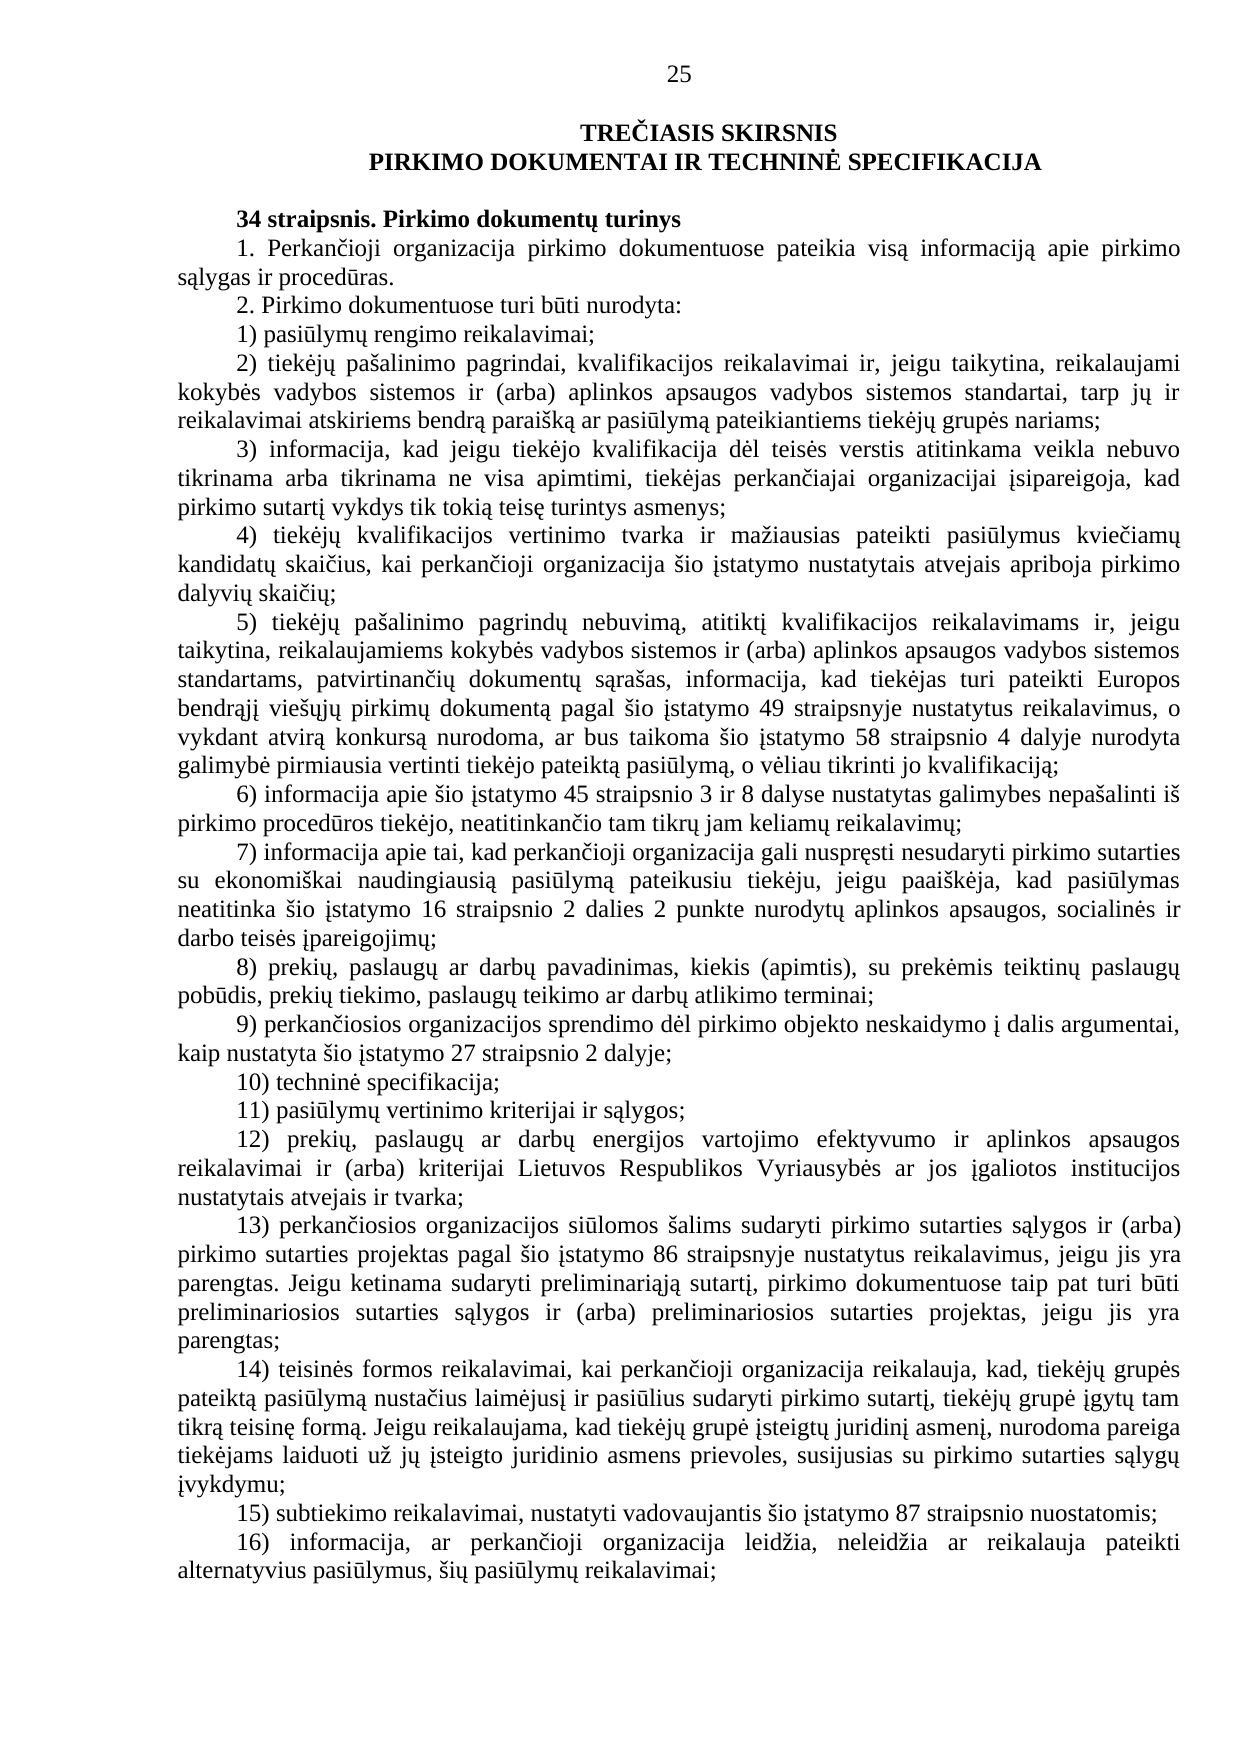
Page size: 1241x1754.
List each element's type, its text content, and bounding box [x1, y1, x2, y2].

text 2) tiekėjų pašalinimo pagrindai, kvalifikacijos reikalavimai ir, jeigu taikytina, reikalaujami kokybės vadybos sistemos ir (arba) aplinkos apsaugos vadybos sistemos standartai, tarp jų ir reikalavimai atskiriems bendrą paraišką ar pasiūlymą pateikiantiems tiekėjų grupės nariams; [177, 348, 1181, 434]
text 8) prekių, paslaugų ar darbų pavadinimas, kiekis (apimtis), su prekėmis teiktinų paslaugų pobūdis, prekių tiekimo, paslaugų teikimo ar darbų atlikimo terminai; [177, 952, 1181, 1009]
text 7) informacija apie tai, kad perkančioji organizacija gali nuspręsti nesudaryti pirkimo sutarties su ekonomiškai naudingiausią pasiūlymą pateikusiu tiekėju, jeigu paaiškėja, kad pasiūlymas neatitinka šio įstatymo 16 straipsnio 2 dalies 2 punkte nurodytų aplinkos apsaugos, socialinės ir darbo teisės įpareigojimų; [177, 837, 1181, 952]
text 12) prekių, paslaugų ar darbų energijos vartojimo efektyvumo ir aplinkos apsaugos reikalavimai ir (arba) kriterijai Lietuvos Respublikos Vyriausybės ar jos įgaliotos institucijos nustatytais atvejais ir tvarka; [177, 1124, 1181, 1211]
text PIRKIMO DOKUMENTAI IR TECHNINĖ SPECIFIKACIJA [177, 147, 1181, 176]
text 14) teisinės formos reikalavimai, kai perkančioji organizacija reikalauja, kad, tiekėjų grupės pateiktą pasiūlymą nustačius laimėjusį ir pasiūlius sudaryti pirkimo sutartį, tiekėjų grupė įgytų tam tikrą teisinę formą. Jeigu reikalaujama, kad tiekėjų grupė įsteigtų juridinį asmenį, nurodoma pareiga tiekėjams laiduoti už jų įsteigto juridinio asmens prievoles, susijusias su pirkimo sutarties sąlygų įvykdymu; [177, 1354, 1181, 1498]
text 2. Pirkimo dokumentuose turi būti nurodyta: [177, 291, 1181, 319]
text 5) tiekėjų pašalinimo pagrindų nebuvimą, atitiktį kvalifikacijos reikalavimams ir, jeigu taikytina, reikalaujamiems kokybės vadybos sistemos ir (arba) aplinkos apsaugos vadybos sistemos standartams, patvirtinančių dokumentų sąrašas, informacija, kad tiekėjas turi pateikti Europos bendrąjį viešųjų pirkimų dokumentą pagal šio įstatymo 49 straipsnyje nustatytus reikalavimus, o vykdant atvirą konkursą nurodoma, ar bus taikoma šio įstatymo 58 straipsnio 4 dalyje nurodyta galimybė pirmiausia vertinti tiekėjo pateiktą pasiūlymą, o vėliau tikrinti jo kvalifikaciją; [177, 607, 1181, 779]
text 4) tiekėjų kvalifikacijos vertinimo tvarka ir mažiausias pateikti pasiūlymus kviečiamų kandidatų skaičius, kai perkančioji organizacija šio įstatymo nustatytais atvejais apriboja pirkimo dalyvių skaičių; [177, 521, 1181, 607]
text 13) perkančiosios organizacijos siūlomos šalims sudaryti pirkimo sutarties sąlygos ir (arba) pirkimo sutarties projektas pagal šio įstatymo 86 straipsnyje nustatytus reikalavimus, jeigu jis yra parengtas. Jeigu ketinama sudaryti preliminariąją sutartį, pirkimo dokumentuose taip pat turi būti preliminariosios sutarties sąlygos ir (arba) preliminariosios sutarties projektas, jeigu jis yra parengtas; [177, 1211, 1181, 1354]
text TREČIASIS SKIRSNIS [177, 118, 1181, 147]
text 15) subtiekimo reikalavimai, nustatyti vadovaujantis šio įstatymo 87 straipsnio nuostatomis; [177, 1498, 1181, 1527]
text 34 straipsnis. Pirkimo dokumentų turinys [177, 204, 1181, 233]
text 1) pasiūlymų rengimo reikalavimai; [177, 319, 1181, 348]
text 1. Perkančioji organizacija pirkimo dokumentuose pateikia visą informaciją apie pirkimo sąlygas ir procedūras. [177, 233, 1181, 291]
text 9) perkančiosios organizacijos sprendimo dėl pirkimo objekto neskaidymo į dalis argumentai, kaip nustatyta šio įstatymo 27 straipsnio 2 dalyje; [177, 1009, 1181, 1067]
text 3) informacija, kad jeigu tiekėjo kvalifikacija dėl teisės verstis atitinkama veikla nebuvo tikrinama arba tikrinama ne visa apimtimi, tiekėjas perkančiajai organizacijai įsipareigoja, kad pirkimo sutartį vykdys tik tokią teisę turintys asmenys; [177, 434, 1181, 521]
text 11) pasiūlymų vertinimo kriterijai ir sąlygos; [177, 1096, 1181, 1124]
text 16) informacija, ar perkančioji organizacija leidžia, neleidžia ar reikalauja pateikti alternatyvius pasiūlymus, šių pasiūlymų reikalavimai; [177, 1527, 1181, 1584]
text 10) techninė specifikacija; [177, 1067, 1181, 1096]
text 6) informacija apie šio įstatymo 45 straipsnio 3 ir 8 dalyse nustatytas galimybes nepašalinti iš pirkimo procedūros tiekėjo, neatitinkančio tam tikrų jam keliamų reikalavimų; [177, 779, 1181, 837]
